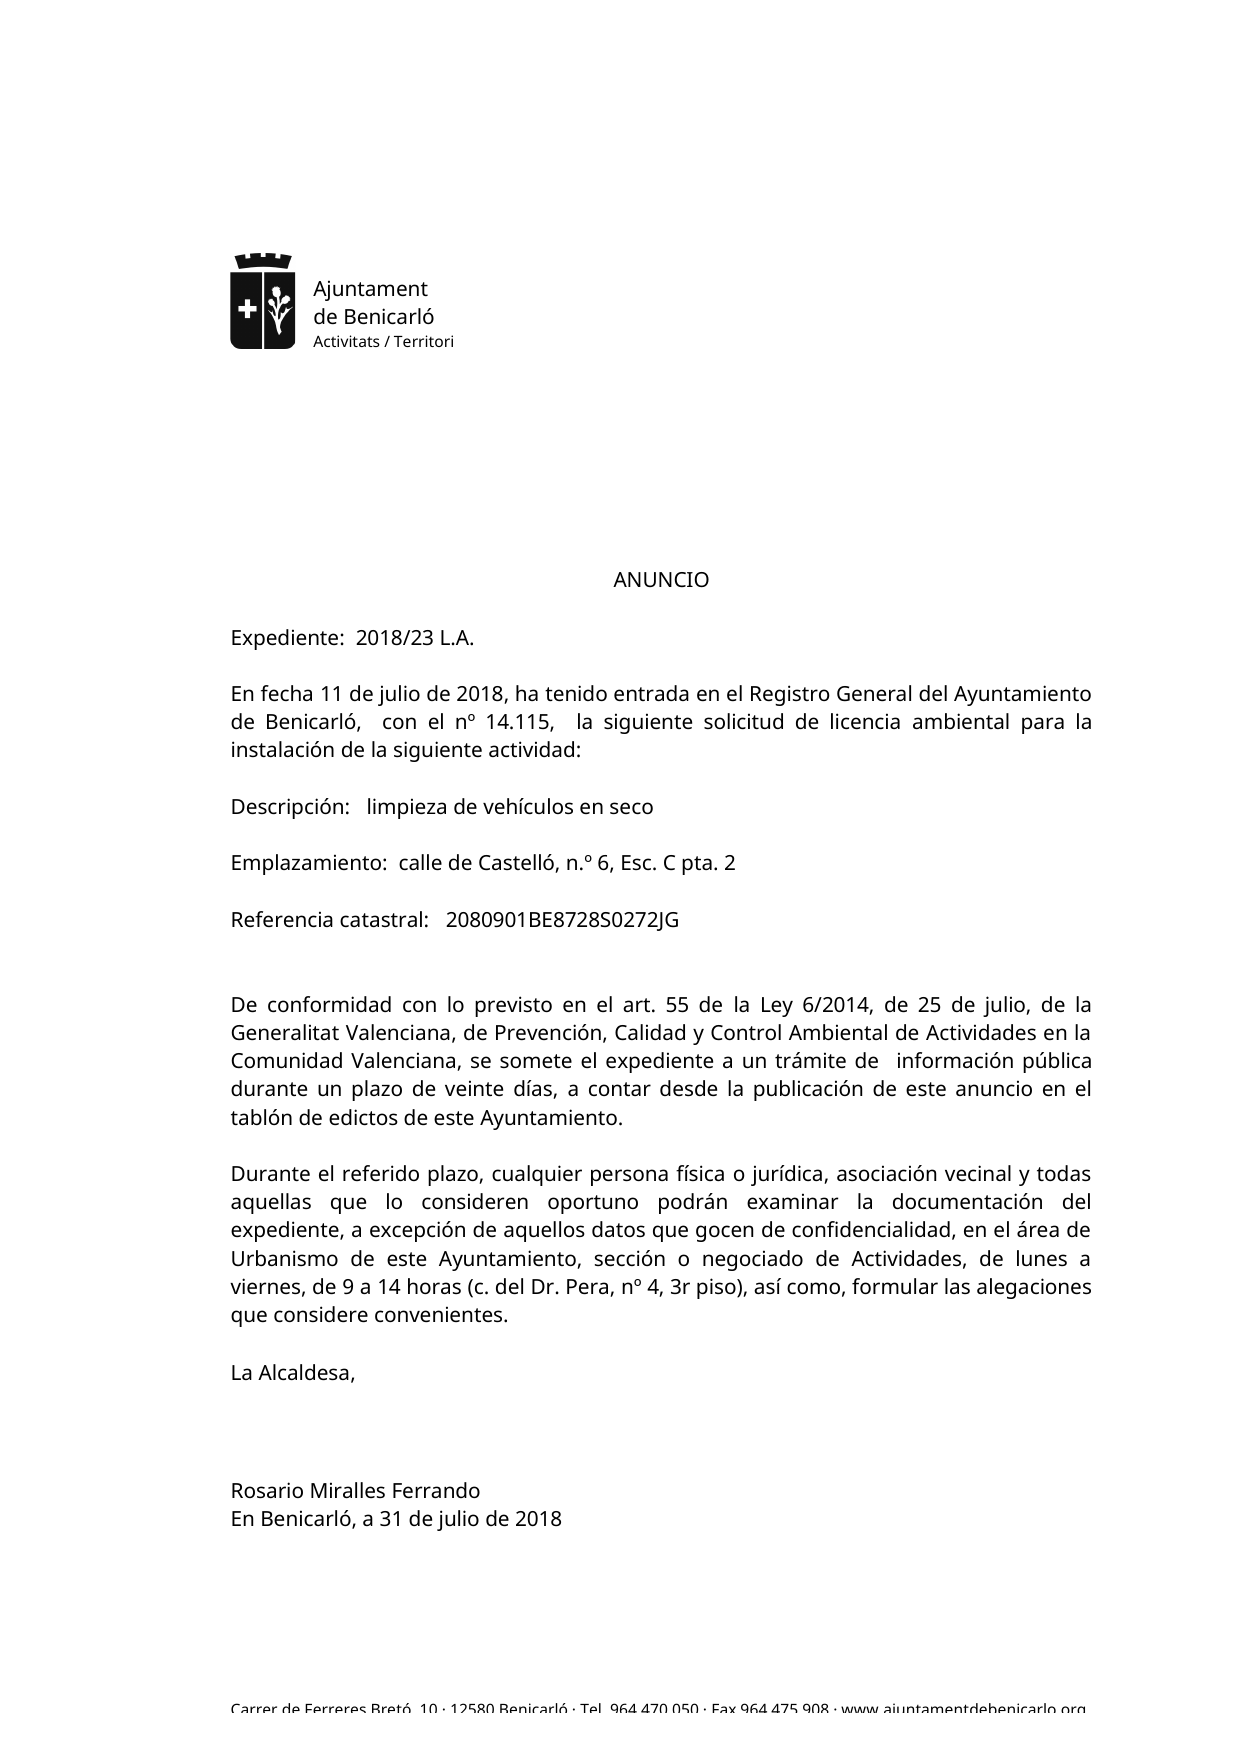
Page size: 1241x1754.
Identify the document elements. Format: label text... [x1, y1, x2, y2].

text En fecha 11 de julio de 2018, ha tenido entrada en el Registro General del Ayuntamiento de Benicarló, con el nº 14.115, la siguiente solicitud de licencia ambiental para la instalación de la siguiente actividad: [230, 679, 1093, 764]
picture [230, 253, 296, 349]
table_cell Rosario Miralles Ferrando [230, 1476, 1093, 1504]
table_cell En Benicarló, a 31 de julio de 2018 [230, 1504, 1093, 1532]
text Referencia catastral: 2080901BE8728S0272JG [230, 905, 1093, 933]
table_cell [230, 414, 1180, 548]
text Durante el referido plazo, cualquier persona física o jurídica, asociación vecinal y todas aquellas que lo consideren oportuno podrán examinar la documentación del expediente, a excepción de aquellos datos que gocen de confidencialidad, en el área de Urbanismo de este Ayuntamiento, sección o negociado de Actividades, de lunes a viernes, de 9 a 14 horas (c. del Dr. Pera, nº 4, 3r piso), así como, formular las alegaciones que considere convenientes. [230, 1159, 1093, 1328]
text De conformidad con lo previsto en el art. 55 de la Ley 6/2014, de 25 de julio, de la Generalitat Valenciana, de Prevención, Calidad y Control Ambiental de Actividades en la Comunidad Valenciana, se somete el expediente a un trámite de información pública durante un plazo de veinte días, a contar desde la publicación de este anuncio en el tablón de edictos de este Ayuntamiento. [230, 990, 1093, 1131]
text Expediente: 2018/23 L.A. [230, 623, 1093, 651]
table_header La Alcaldesa, [230, 1358, 1093, 1476]
text Descripción: limpieza de vehículos en seco [230, 792, 1093, 820]
text Emplazamiento: calle de Castelló, n.º 6, Esc. C pta. 2 [230, 848, 1093, 877]
table_header [648, 374, 1180, 414]
table_header [230, 374, 648, 414]
table_header ANUNCIO [230, 565, 1093, 593]
